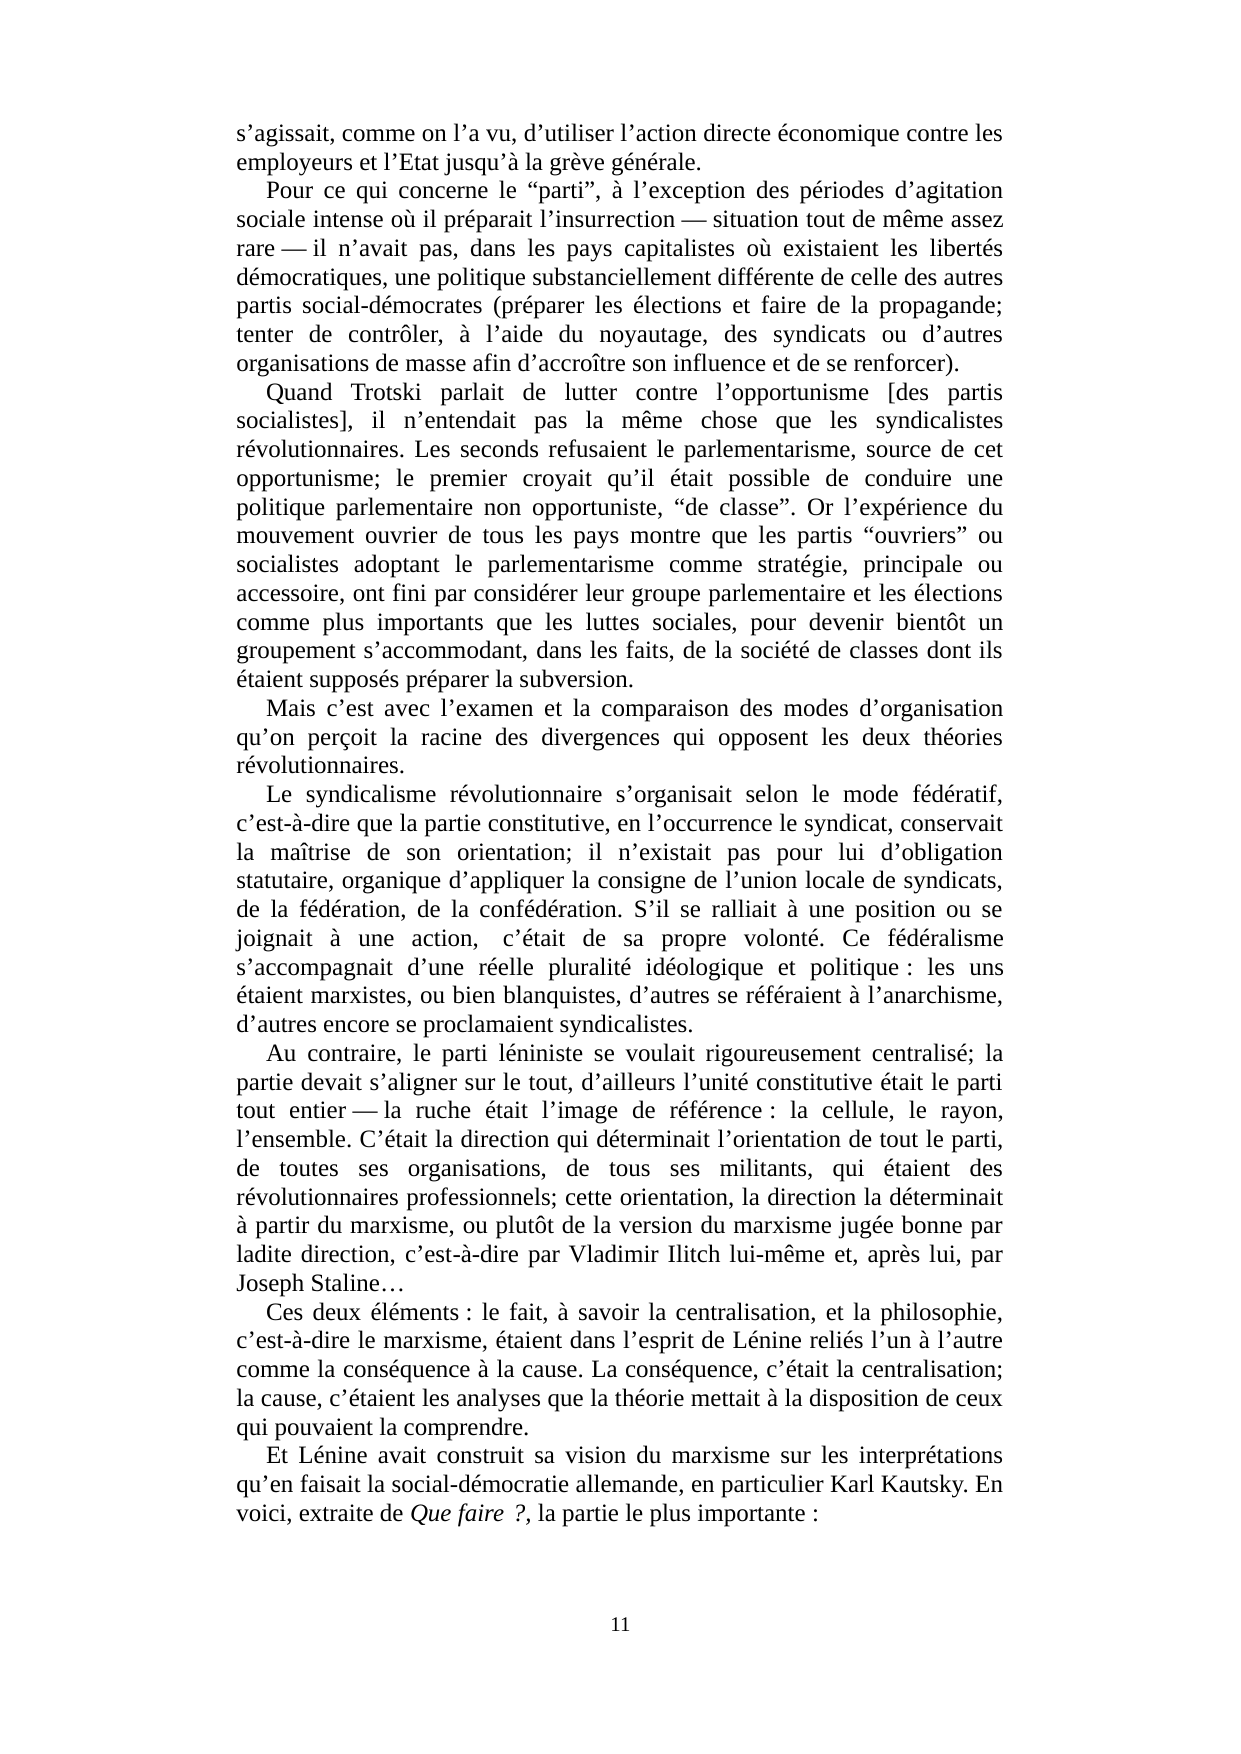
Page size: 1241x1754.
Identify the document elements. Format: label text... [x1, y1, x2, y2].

text Pour ce qui concerne le “parti”, à l’exception des périodes d’agitation sociale intense où il préparait l’insur­rection — situation tout de même assez rare — il n’avait pas, dans les pays capitalistes où existaient les libertés démocratiques, une politique substanciellement différente de celle des autres partis social-démocrates (préparer les élections et faire de la propagande; tenter de contrôler, à l’aide du noyautage, des syndicats ou d’autres organisations de masse afin d’accroître son influence et de se renforcer). [236, 176, 1004, 377]
text Mais c’est avec l’examen et la comparaison des modes d’organisation qu’on perçoit la racine des divergences qui opposent les deux théories révolutionnaires. [236, 693, 1004, 779]
text Quand Trotski parlait de lutter contre l’opportunisme [des partis socialistes], il n’entendait pas la même chose que les syndicalistes révolutionnaires. Les seconds refusaient le parlementarisme, source de cet opportunisme; le premier croyait qu’il était possible de conduire une politique parlementaire non opportuniste, “de classe”. Or l’expérience du mouvement ouvrier de tous les pays montre que les partis “ouvriers” ou socialistes adoptant le parlementarisme comme stratégie, principale ou accessoire, ont fini par considérer leur groupe parlementaire et les élections comme plus importants que les luttes sociales, pour devenir bientôt un groupement s’accommodant, dans les faits, de la société de classes dont ils étaient supposés préparer la subversion. [236, 377, 1004, 693]
text Et Lénine avait construit sa vision du marxisme sur les interprétations qu’en faisait la social-démocratie allemande, en particulier Karl Kautsky. En voici, extraite de Que faire ?, la partie le plus importante : [236, 1441, 1004, 1527]
text s’agissait, comme on l’a vu, d’utiliser l’action directe économique contre les employeurs et l’Etat jusqu’à la grève générale. [236, 118, 1004, 176]
text Ces deux éléments : le fait, à savoir la centralisation, et la philosophie, c’est-à-dire le marxisme, étaient dans l’esprit de Lénine reliés l’un à l’autre comme la conséquence à la cause. La conséquence, c’était la centralisation; la cause, c’étaient les analyses que la théorie mettait à la disposition de ceux qui pouvaient la comprendre. [236, 1297, 1004, 1441]
text Le syndicalisme révolutionnaire s’organisait selon le mode fédératif, c’est-à-dire que la partie constitutive, en l’occurrence le syndicat, conservait la maîtrise de son orientation; il n’existait pas pour lui d’obligation statutaire, organique d’appliquer la consigne de l’union locale de syndicats, de la fédération, de la confédération. S’il se ralliait à une position ou se joignait à une action, c’était de sa propre volonté. Ce fédéralisme s’accompagnait d’une réelle pluralité idéologique et politique : les uns étaient marxistes, ou bien blanquistes, d’autres se référaient à l’anarchisme, d’autres encore se proclamaient syndicalistes. [236, 779, 1004, 1038]
text Au contraire, le parti léniniste se voulait rigoureusement centralisé; la partie devait s’aligner sur le tout, d’ailleurs l’unité constitutive était le parti tout entier — la ruche était l’image de référence : la cellule, le rayon, l’ensemble. C’était la direction qui déterminait l’orientation de tout le parti, de toutes ses organisations, de tous ses militants, qui étaient des révolutionnaires professionnels; cette orientation, la direction la déterminait à partir du marxisme, ou plutôt de la version du marxisme jugée bonne par ladite direction, c’est‑à-dire par Vladimir Ilitch lui-même et, après lui, par Joseph Staline… [236, 1038, 1004, 1297]
